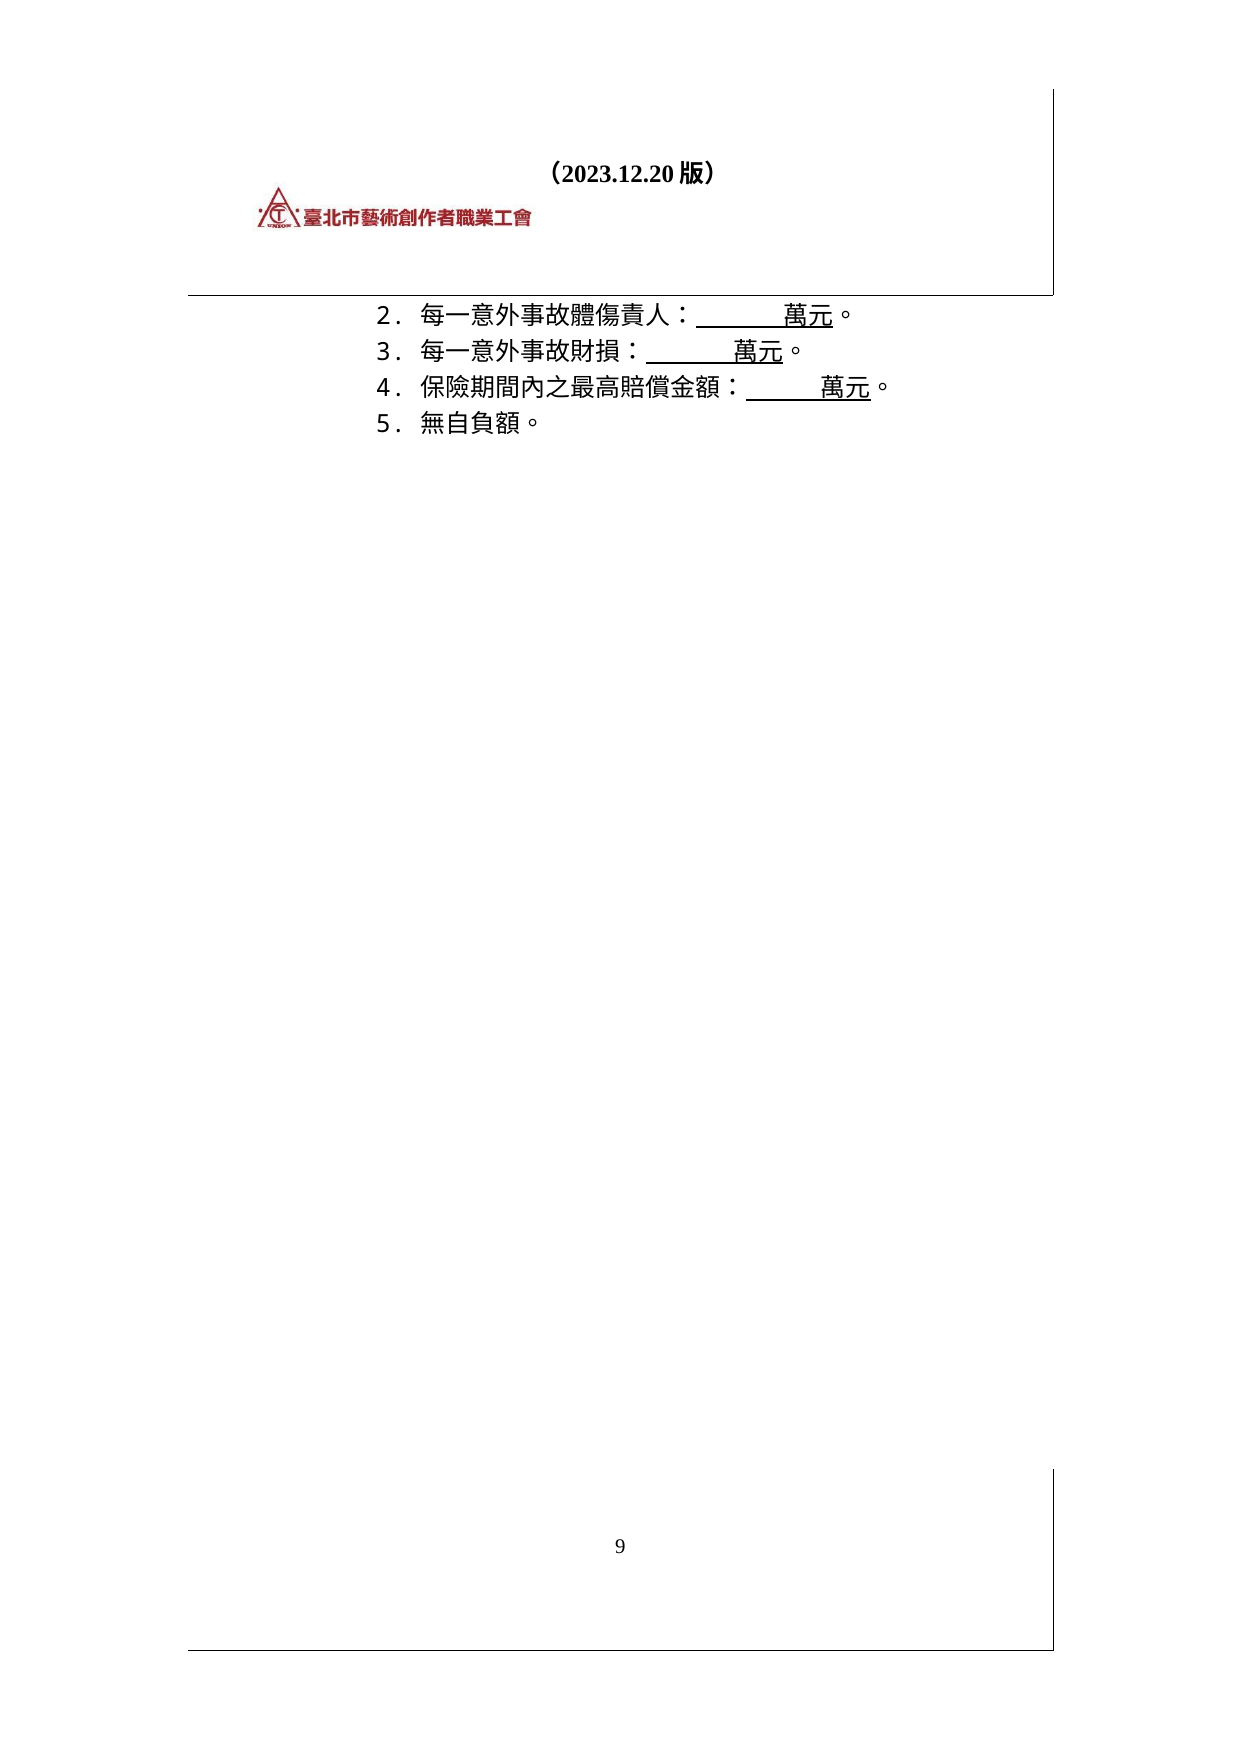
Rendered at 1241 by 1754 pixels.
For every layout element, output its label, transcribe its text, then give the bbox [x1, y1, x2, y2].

text 5. 無自負額。 [376, 404, 1053, 440]
text 2. 每一意外事故體傷責人： 萬元。 [376, 295, 1053, 331]
text 3. 每一意外事故財損： 萬元。 [376, 331, 1053, 368]
text 4. 保險期間內之最高賠償金額： 萬元。 [376, 368, 1053, 404]
